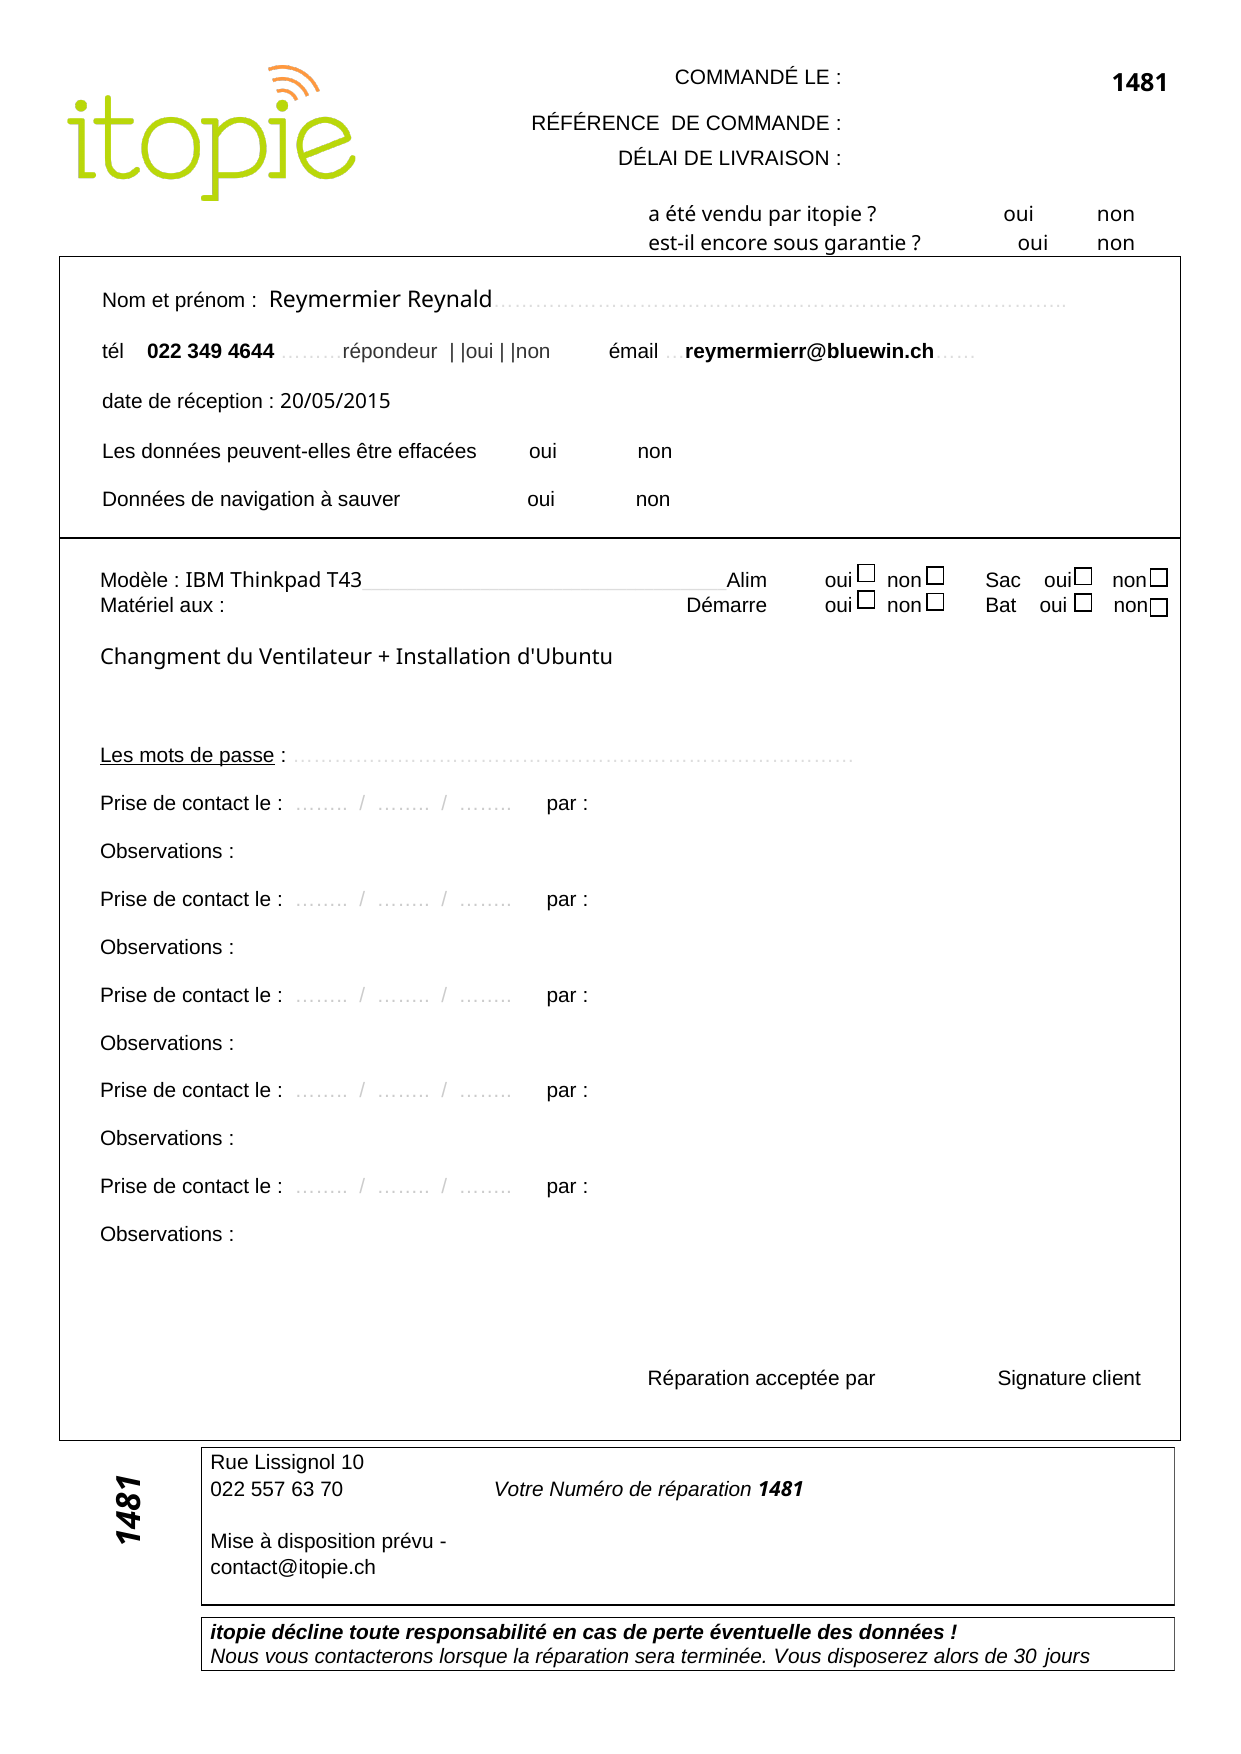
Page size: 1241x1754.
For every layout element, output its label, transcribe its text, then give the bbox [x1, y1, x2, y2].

text date de réception : 20/05/2015 [60, 383, 1180, 415]
table_cell RÉFÉRENCE DE COMMANDE : [490, 105, 847, 140]
text Matériel aux : Démarre oui non Bat oui non [60, 590, 1180, 617]
table_header Rue Lissignol 10 022 557 63 70 Votre Numéro de réparation 1481 Mise à disposition prévu - contact@itopie.ch [195, 1441, 1180, 1611]
table_cell [847, 105, 1180, 140]
text Changment du Ventilateur + Installation d'Ubuntu [60, 638, 1180, 671]
text Nom et prénom : Reymermier Reynald……………………………………………………………………….. [60, 280, 1180, 314]
text Observations : [60, 1027, 1180, 1054]
text est-il encore sous garantie ? oui non [59, 228, 1181, 256]
text Observations : [60, 836, 1180, 863]
text Prise de contact le : …….. / …….. / …….. par : [60, 1171, 1180, 1198]
text Modèle : IBM Thinkpad T43 Alim oui non Sac oui non [948, 562, 1180, 590]
text Les données peuvent-elles être effacées oui non [60, 436, 1180, 463]
text Prise de contact le : …….. / …….. / …….. par : [60, 883, 1180, 911]
text Modèle : IBM Thinkpad T43 Alim oui non Sac oui non [879, 562, 925, 590]
text a été vendu par itopie ? oui non [59, 199, 1181, 228]
text Réparation acceptée par Signature client [60, 1363, 1180, 1390]
table_cell [847, 140, 1180, 175]
text Données de navigation à sauver oui non [60, 484, 1180, 511]
text Observations : [60, 1123, 1180, 1150]
table_header COMMANDÉ LE : [490, 59, 847, 104]
text Observations : [60, 1219, 1180, 1246]
text Prise de contact le : …….. / …….. / …….. par : [60, 1075, 1180, 1102]
table_cell DÉLAI DE LIVRAISON : [490, 140, 847, 175]
text Observations : [60, 931, 1180, 958]
text Les mots de passe : ……………………………………………………………………… [60, 740, 1180, 767]
table_cell itopie décline toute responsabilité en cas de perte éventuelle des données ! Nous vous contacterons lorsque la réparation sera terminée. Vous disposerez alors de 30 jours [195, 1611, 1180, 1677]
text tél 022 349 4644 ………répondeur | |oui | |non émail …reymermierr@bluewin.ch…… [60, 335, 1180, 362]
text Prise de contact le : …….. / …….. / …….. par : [60, 979, 1180, 1006]
text Modèle : IBM Thinkpad T43 Alim oui non Sac oui non [60, 562, 856, 590]
table_header 1481 [847, 59, 1180, 104]
table_header 1481 [59, 1441, 195, 1677]
text Prise de contact le : …….. / …….. / …….. par : [60, 788, 1180, 815]
picture [67, 65, 356, 201]
